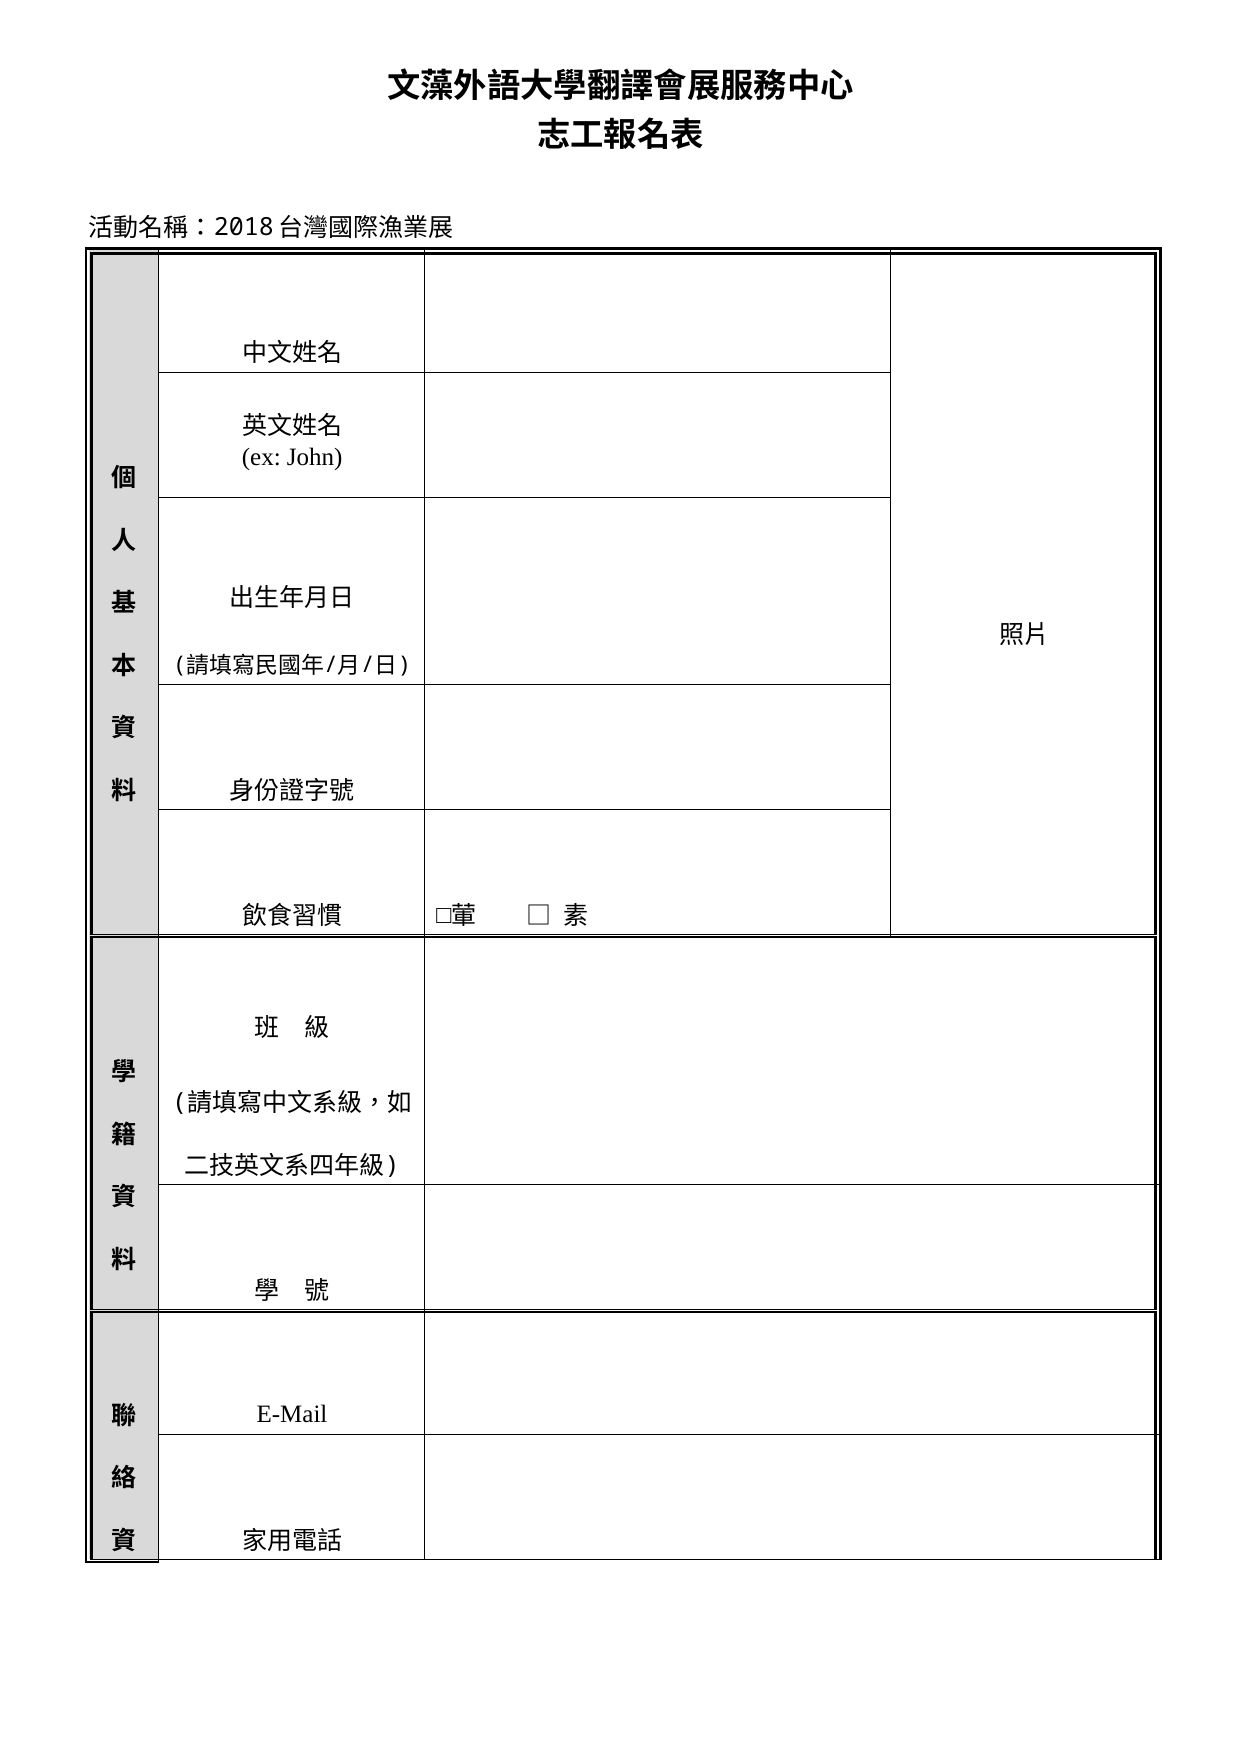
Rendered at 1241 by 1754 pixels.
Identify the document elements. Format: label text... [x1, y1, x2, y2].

text 活動名稱：2018台灣國際漁業展 [89, 184, 1152, 247]
table_cell [425, 498, 890, 684]
table_header 個人基本資料 [93, 255, 158, 934]
table_cell 英文姓名 (ex: John) [159, 373, 424, 497]
table_cell 聯絡資 [93, 1313, 158, 1559]
table_cell [425, 373, 890, 497]
table_header 中文姓名 [159, 255, 424, 372]
table_cell 身份證字號 [159, 685, 424, 809]
table_cell E-Mail [159, 1313, 424, 1434]
table_header [425, 255, 890, 372]
table_cell [425, 1313, 1154, 1434]
table_cell [425, 1435, 1154, 1559]
table_cell 學 號 [159, 1185, 424, 1309]
table_header 照片 [891, 255, 1154, 934]
table_cell 學籍資料 [93, 938, 158, 1309]
table_cell □葷 □ 素 [425, 810, 890, 934]
table_cell 家用電話 [159, 1435, 424, 1559]
table_cell [425, 1185, 1154, 1309]
table_cell [425, 685, 890, 809]
table_cell 班 級 (請填寫中文系級，如二技英文系四年級) [159, 938, 424, 1184]
table_cell 飲食習慣 [159, 810, 424, 934]
table_cell 出生年月日 (請填寫民國年/月/日) [159, 498, 424, 684]
table_cell [425, 938, 1154, 1184]
